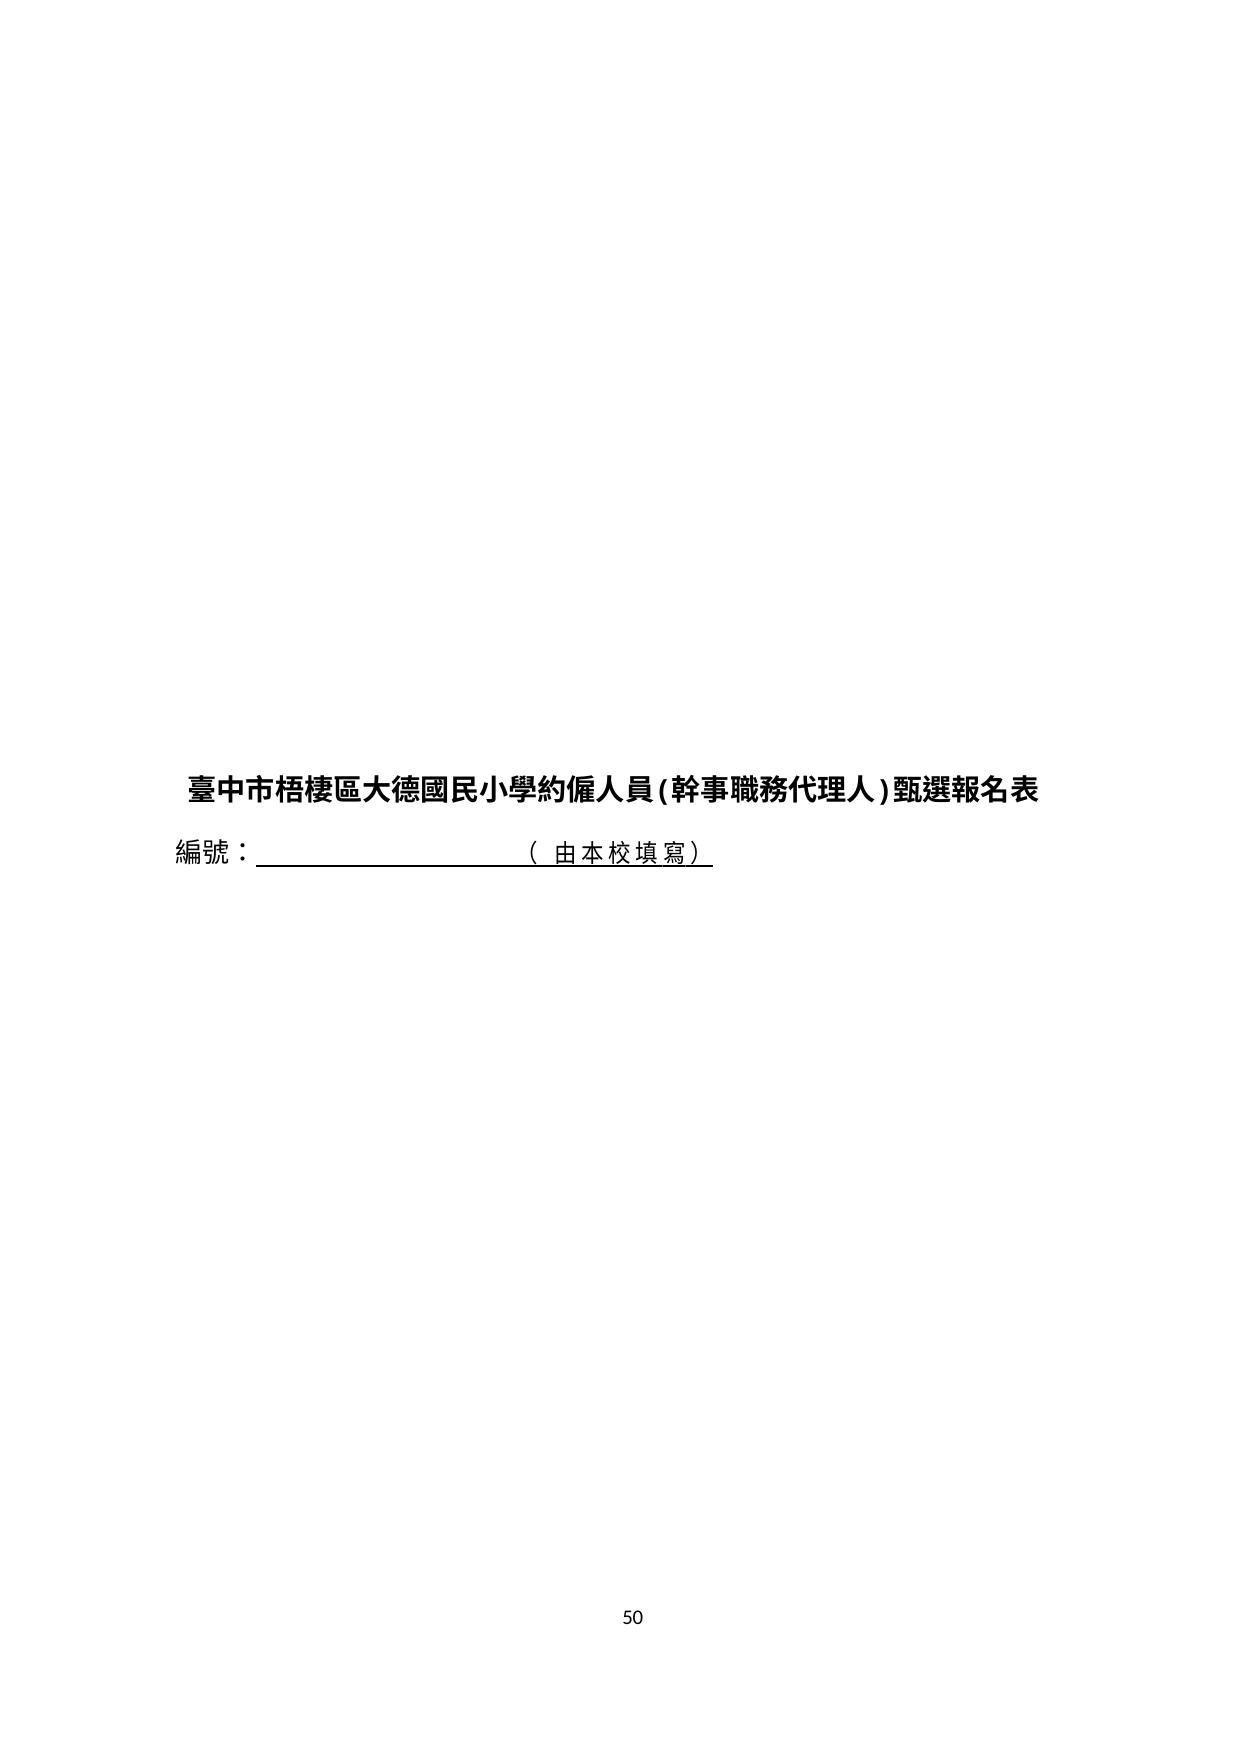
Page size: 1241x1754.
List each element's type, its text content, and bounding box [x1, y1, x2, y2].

text 臺中市梧棲區大德國民小學約僱人員(幹事職務代理人)甄選報名表 [187, 746, 1088, 808]
text 編號： （ 由本校填寫） [158, 808, 1075, 871]
